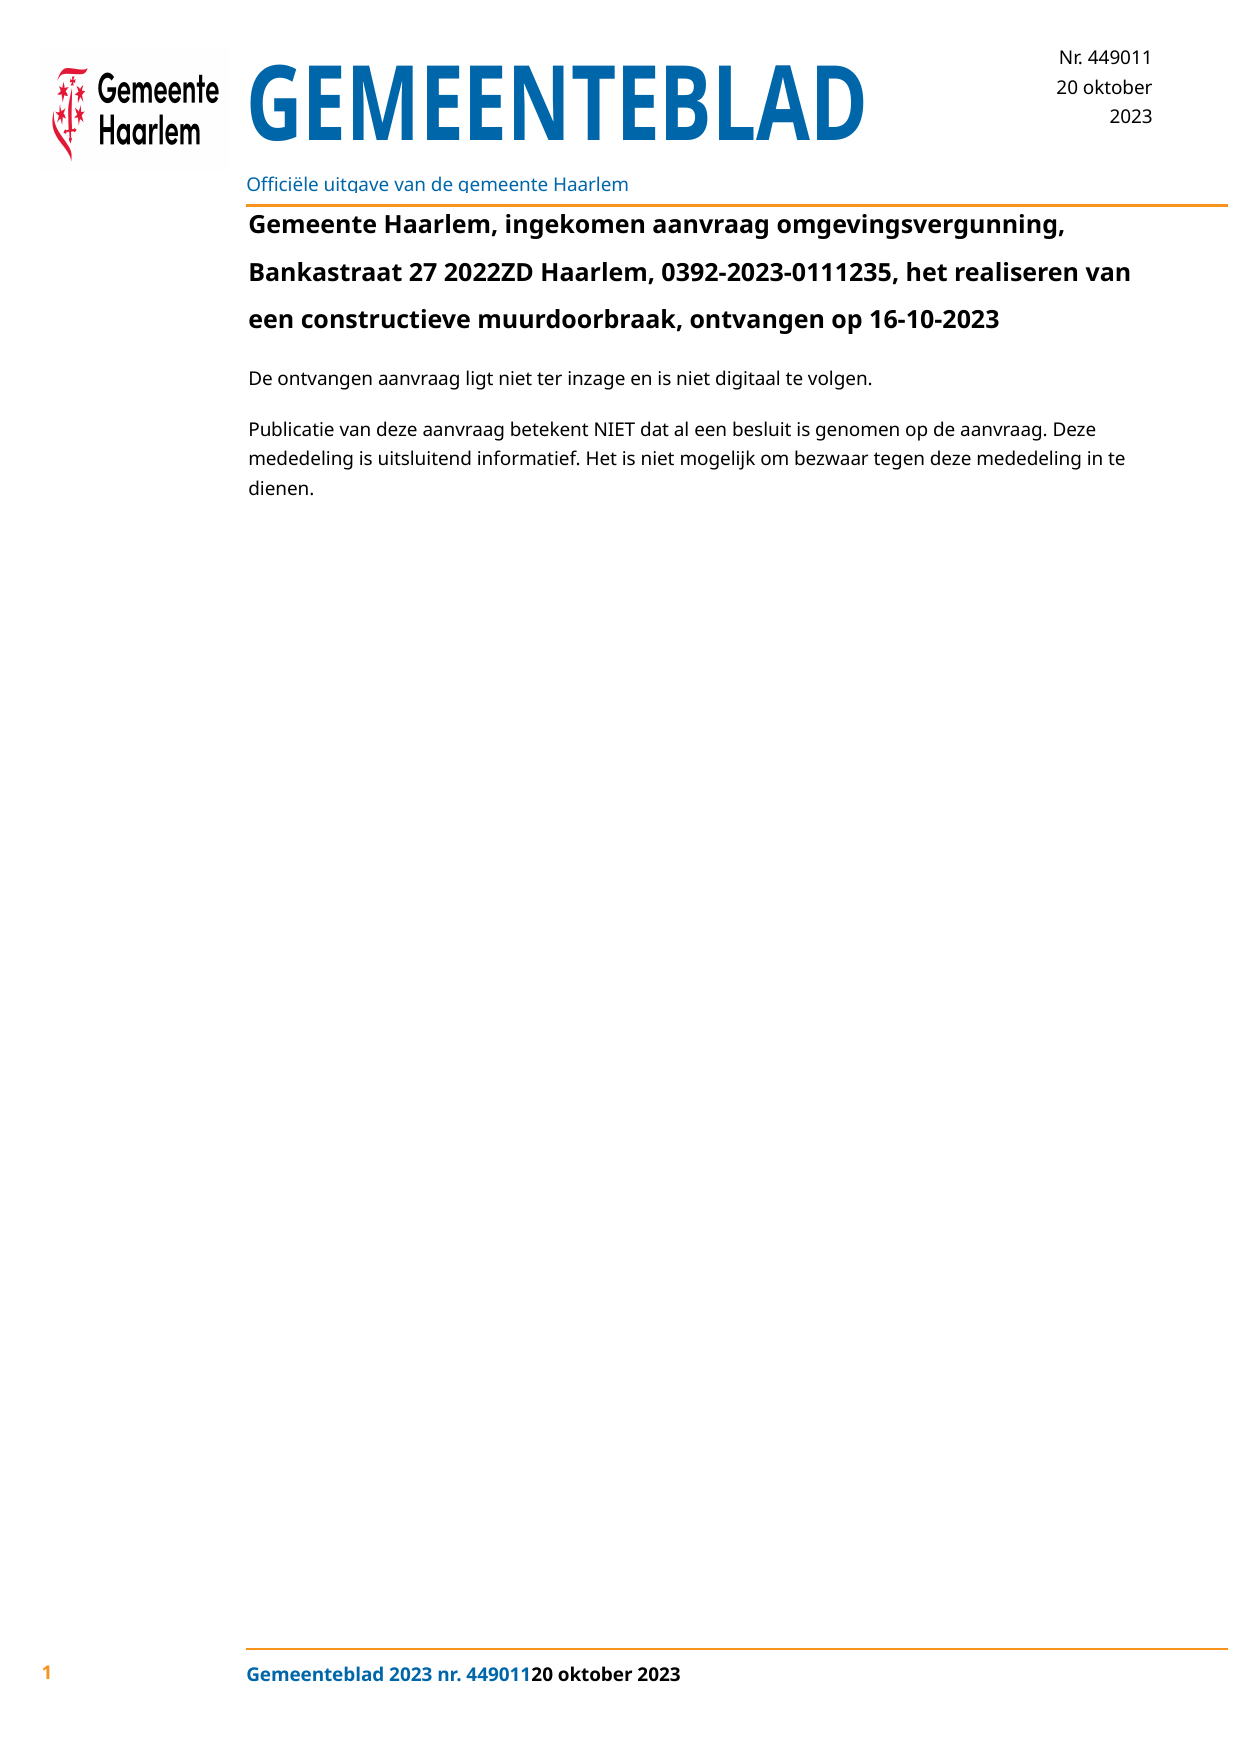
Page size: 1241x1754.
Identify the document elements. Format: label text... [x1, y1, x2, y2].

text Gemeente Haarlem, ingekomen aanvraag omgevingsvergunning, Bankastraat 27 2022ZD Haarlem, 0392-2023-0111235, het realiseren van een constructieve muurdoorbraak, ontvangen op 16-10-2023 [248, 207, 1152, 336]
text Publicatie van deze aanvraag betekent NIET dat al een besluit is genomen op de aanvraag. Deze mededeling is uitsluitend informatief. Het is niet mogelijk om bezwaar tegen deze mededeling in te dienen. [248, 416, 1152, 501]
picture [41, 47, 231, 172]
text De ontvangen aanvraag ligt niet ter inzage en is niet digitaal te volgen. [248, 366, 1152, 391]
